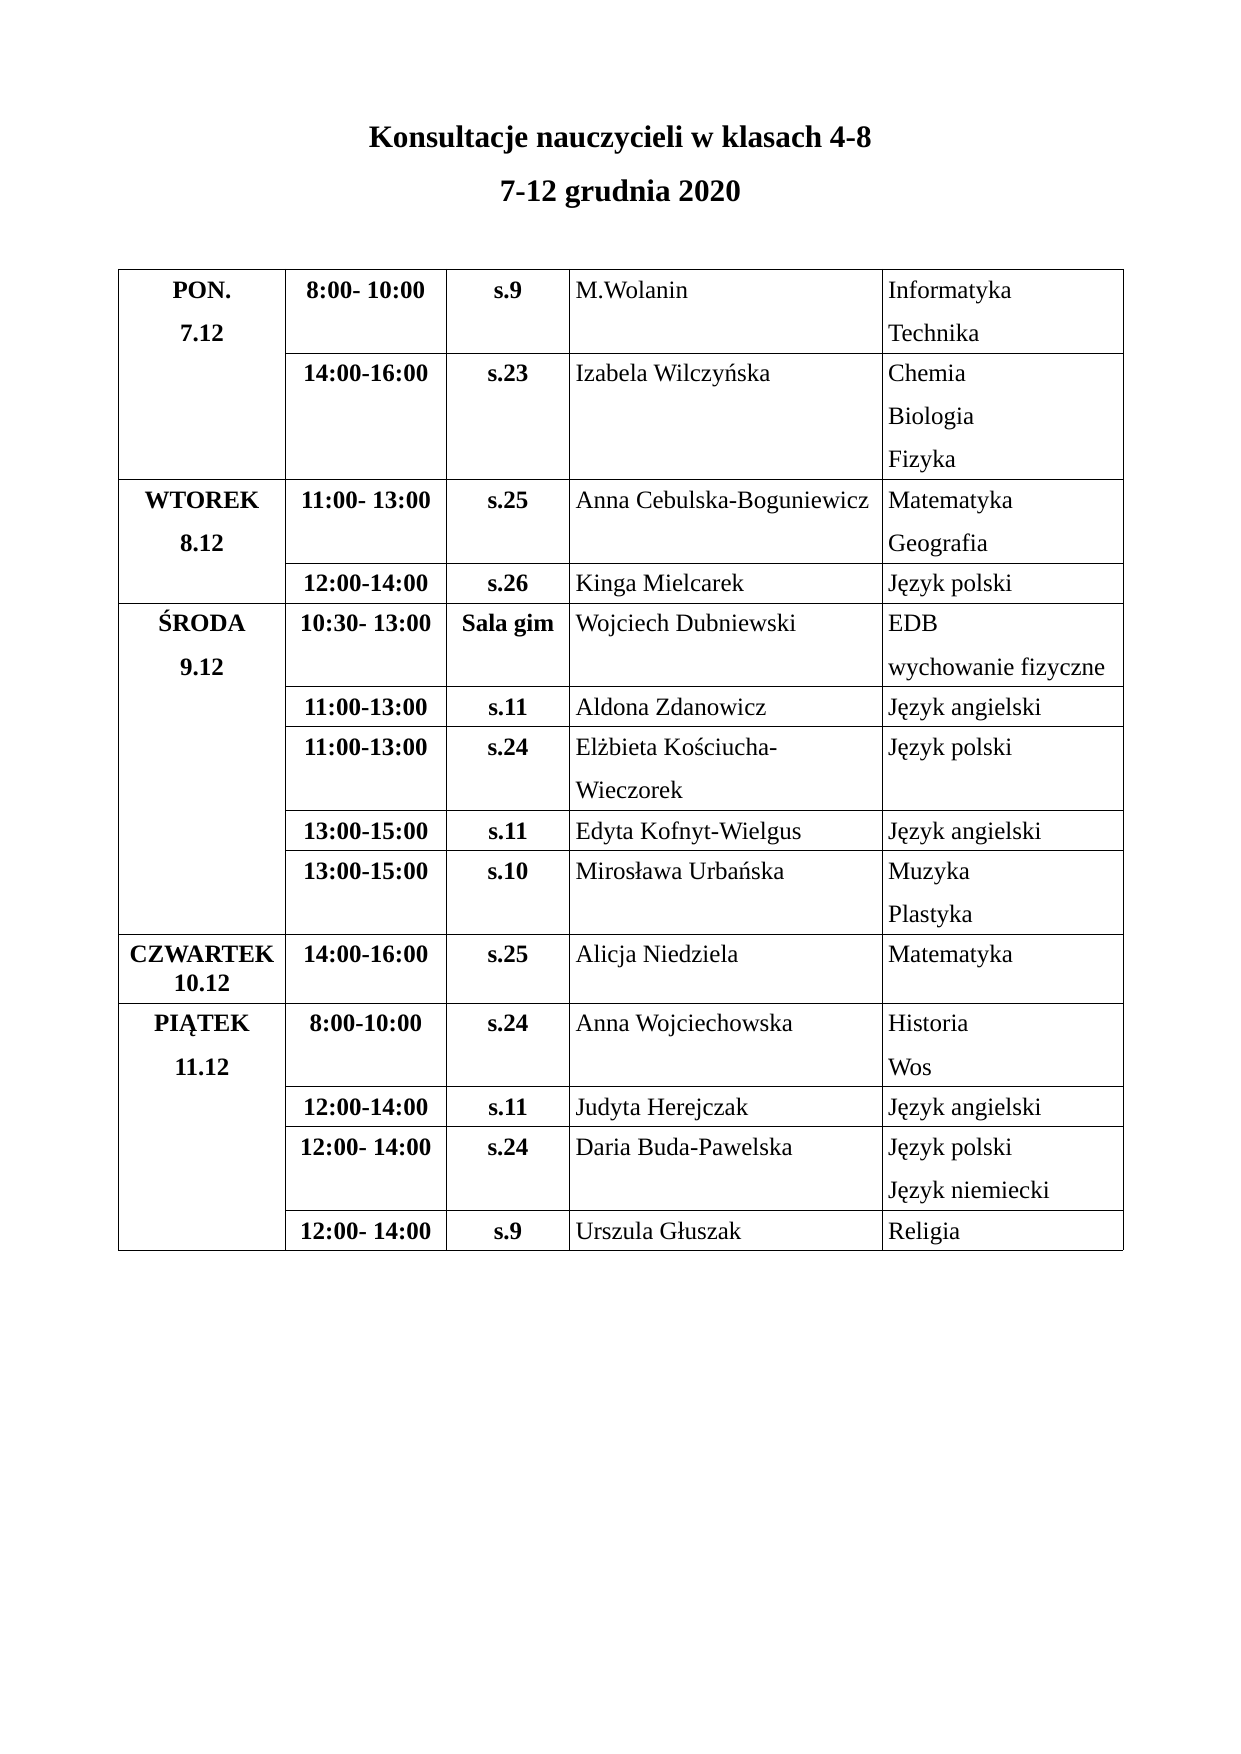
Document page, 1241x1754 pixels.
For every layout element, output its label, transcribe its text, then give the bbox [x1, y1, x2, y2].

table_cell Judyta Herejczak [570, 1087, 882, 1126]
table_cell Izabela Wilczyńska [570, 354, 882, 479]
table_cell 11:00-13:00 [286, 727, 446, 810]
table_cell 12:00- 14:00 [286, 1127, 446, 1210]
table_cell 13:00-15:00 [286, 851, 446, 934]
table_cell CZWARTEK 10.12 [119, 935, 285, 1003]
table_cell s.25 [447, 935, 569, 1003]
table_cell 14:00-16:00 [286, 935, 446, 1003]
table_cell Alicja Niedziela [570, 935, 882, 1003]
table_cell EDB wychowanie fizyczne [883, 604, 1123, 686]
table_cell Religia [883, 1211, 1123, 1250]
table_cell Język polski Język niemiecki [883, 1127, 1123, 1210]
table_cell 11:00-13:00 [286, 687, 446, 726]
table_cell Kinga Mielcarek [570, 564, 882, 603]
table_header Informatyka Technika [883, 270, 1123, 352]
table_cell Język angielski [883, 811, 1123, 850]
text Konsultacje nauczycieli w klasach 4-8 [118, 118, 1122, 154]
table_cell Mirosława Urbańska [570, 851, 882, 934]
table_cell Matematyka [883, 935, 1123, 1003]
table_cell 10:30- 13:00 [286, 604, 446, 686]
table_cell Wojciech Dubniewski [570, 604, 882, 686]
table_cell Edyta Kofnyt-Wielgus [570, 811, 882, 850]
table_cell s.25 [447, 480, 569, 562]
table_cell s.9 [447, 1211, 569, 1250]
table_header M.Wolanin [570, 270, 882, 352]
table_cell s.24 [447, 1004, 569, 1086]
table_cell Daria Buda-Pawelska [570, 1127, 882, 1210]
table_cell 8:00-10:00 [286, 1004, 446, 1086]
table_cell 12:00-14:00 [286, 564, 446, 603]
table_cell s.26 [447, 564, 569, 603]
text 7-12 grudnia 2020 [118, 172, 1122, 208]
table_header PON. 7.12 [119, 270, 285, 479]
table_cell s.11 [447, 1087, 569, 1126]
table_cell Aldona Zdanowicz [570, 687, 882, 726]
table_cell Sala gim [447, 604, 569, 686]
table_cell 14:00-16:00 [286, 354, 446, 479]
table_cell Chemia Biologia Fizyka [883, 354, 1123, 479]
table_cell Matematyka Geografia [883, 480, 1123, 562]
table_cell Historia Wos [883, 1004, 1123, 1086]
table_cell 13:00-15:00 [286, 811, 446, 850]
table_cell Język polski [883, 564, 1123, 603]
table_cell s.24 [447, 1127, 569, 1210]
table_cell 11:00- 13:00 [286, 480, 446, 562]
table_cell Anna Cebulska-Boguniewicz [570, 480, 882, 562]
table_cell s.24 [447, 727, 569, 810]
table_header 8:00- 10:00 [286, 270, 446, 352]
table_cell Język angielski [883, 687, 1123, 726]
table_cell WTOREK 8.12 [119, 480, 285, 603]
table_cell s.11 [447, 687, 569, 726]
table_cell s.10 [447, 851, 569, 934]
table_cell Język angielski [883, 1087, 1123, 1126]
table_cell 12:00- 14:00 [286, 1211, 446, 1250]
table_header s.9 [447, 270, 569, 352]
table_cell Muzyka Plastyka [883, 851, 1123, 934]
table_cell s.23 [447, 354, 569, 479]
table_cell s.11 [447, 811, 569, 850]
table_cell Urszula Głuszak [570, 1211, 882, 1250]
table_cell Anna Wojciechowska [570, 1004, 882, 1086]
table_cell Elżbieta Kościucha-Wieczorek [570, 727, 882, 810]
table_cell 12:00-14:00 [286, 1087, 446, 1126]
table_cell PIĄTEK 11.12 [119, 1004, 285, 1250]
table_cell ŚRODA 9.12 [119, 604, 285, 934]
table_cell Język polski [883, 727, 1123, 810]
